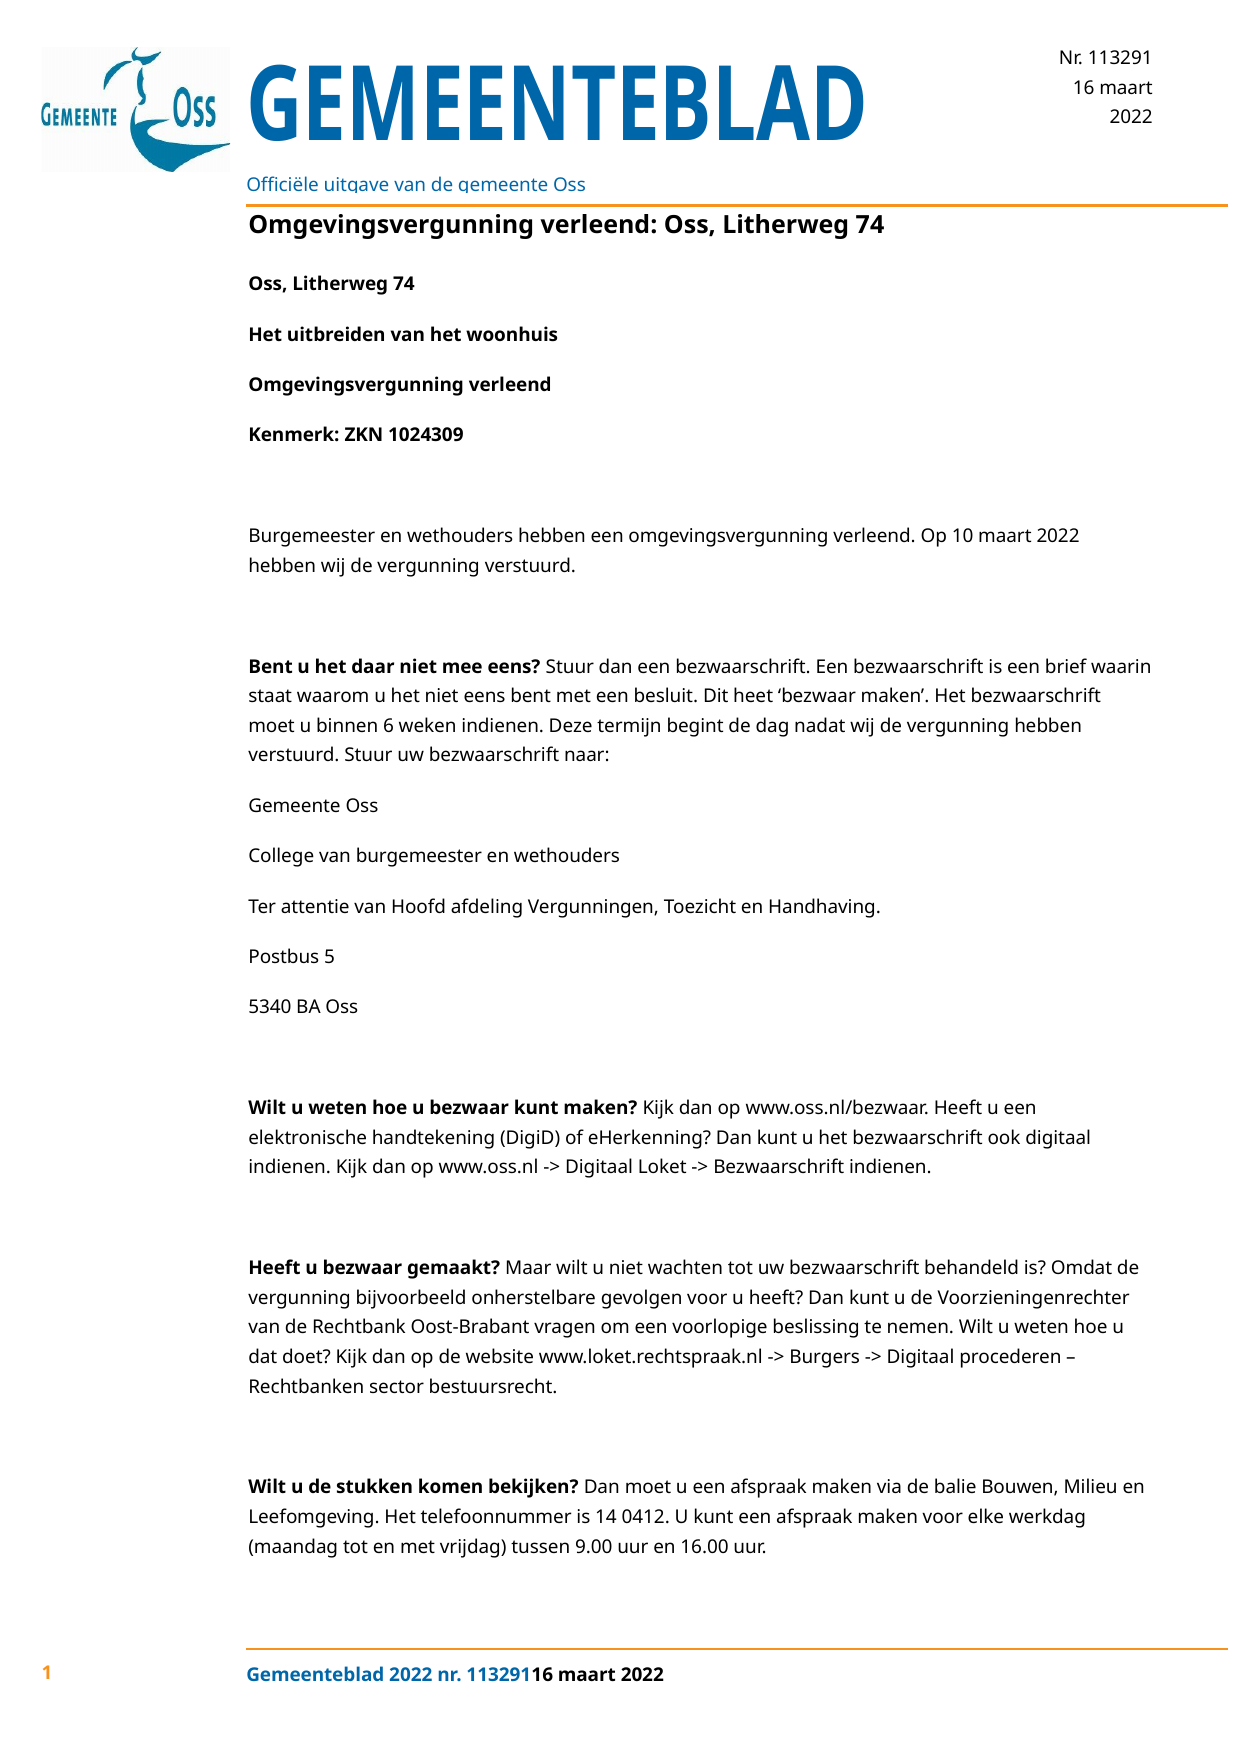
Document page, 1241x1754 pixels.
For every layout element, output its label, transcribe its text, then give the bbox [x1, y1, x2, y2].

text Wilt u weten hoe u bezwaar kunt maken? Kijk dan op www.oss.nl/bezwaar. Heeft u een elektronische handtekening (DigiD) of eHerkenning? Dan kunt u het bezwaarschrift ook digitaal indienen. Kijk dan op www.oss.nl -> Digitaal Loket -> Bezwaarschrift indienen. [248, 1094, 1152, 1179]
text Gemeente Oss [248, 792, 1152, 818]
text Het uitbreiden van het woonhuis [248, 321, 1152, 346]
text 5340 BA Oss [248, 994, 1152, 1019]
text Burgemeester en wethouders hebben een omgevingsvergunning verleend. Op 10 maart 2022 hebben wij de vergunning verstuurd. [248, 522, 1152, 578]
picture [41, 47, 231, 172]
text Omgevingsvergunning verleend [248, 371, 1152, 397]
text Heeft u bezwaar gemaakt? Maar wilt u niet wachten tot uw bezwaarschrift behandeld is? Omdat de vergunning bijvoorbeeld onherstelbare gevolgen voor u heeft? Dan kunt u de Voorzieningenrechter van de Rechtbank Oost-Brabant vragen om een voorlopige beslissing te nemen. Wilt u weten hoe u dat doet? Kijk dan op de website www.loket.rechtspraak.nl -> Burgers -> Digitaal procederen – Rechtbanken sector bestuursrecht. [248, 1254, 1152, 1398]
text College van burgemeester en wethouders [248, 842, 1152, 868]
text Wilt u de stukken komen bekijken? Dan moet u een afspraak maken via de balie Bouwen, Milieu en Leefomgeving. Het telefoonnummer is 14 0412. U kunt een afspraak maken voor elke werkdag (maandag tot en met vrijdag) tussen 9.00 uur en 16.00 uur. [248, 1474, 1152, 1558]
text Oss, Litherweg 74 [248, 270, 1152, 296]
text Bent u het daar niet mee eens? Stuur dan een bezwaarschrift. Een bezwaarschrift is een brief waarin staat waarom u het niet eens bent met een besluit. Dit heet ‘bezwaar maken’. Het bezwaarschrift moet u binnen 6 weken indienen. Deze termijn begint de dag nadat wij de vergunning hebben verstuurd. Stuur uw bezwaarschrift naar: [248, 653, 1152, 767]
text Kenmerk: ZKN 1024309 [248, 422, 1152, 447]
text Omgevingsvergunning verleend: Oss, Litherweg 74 [248, 207, 1152, 241]
text Ter attentie van Hoofd afdeling Vergunningen, Toezicht en Handhaving. [248, 893, 1152, 918]
text Postbus 5 [248, 943, 1152, 969]
